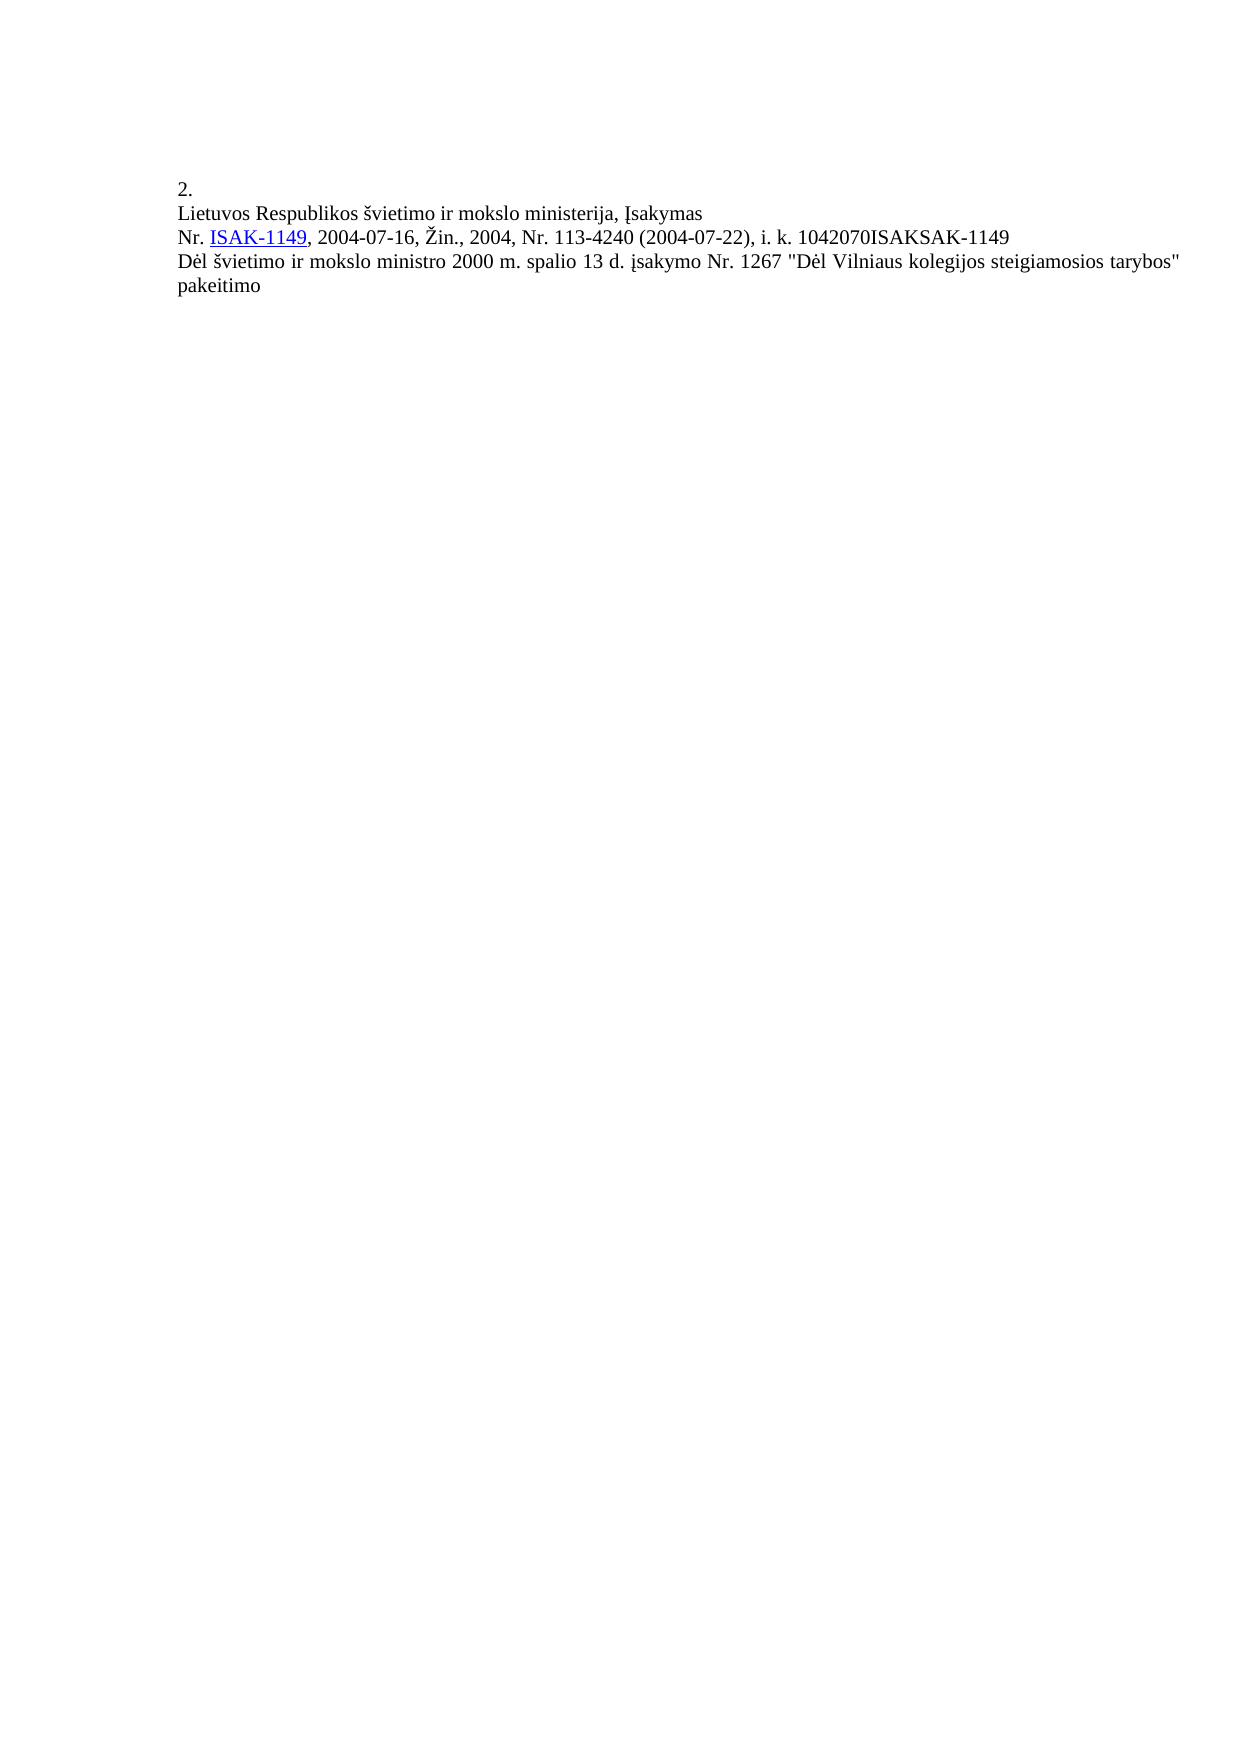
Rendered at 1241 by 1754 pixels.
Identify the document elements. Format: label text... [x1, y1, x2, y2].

text Dėl švietimo ir mokslo ministro 2000 m. spalio 13 d. įsakymo Nr. 1267 "Dėl Vilniaus kolegijos steigiamosios tarybos" pakeitimo [177, 249, 1181, 297]
text Lietuvos Respublikos švietimo ir mokslo ministerija, Įsakymas [177, 201, 1181, 225]
text 2. [177, 177, 1181, 201]
text Nr. ISAK-1149, 2004-07-16, Žin., 2004, Nr. 113-4240 (2004-07-22), i. k. 1042070ISAKSAK-1149 [177, 225, 1181, 249]
